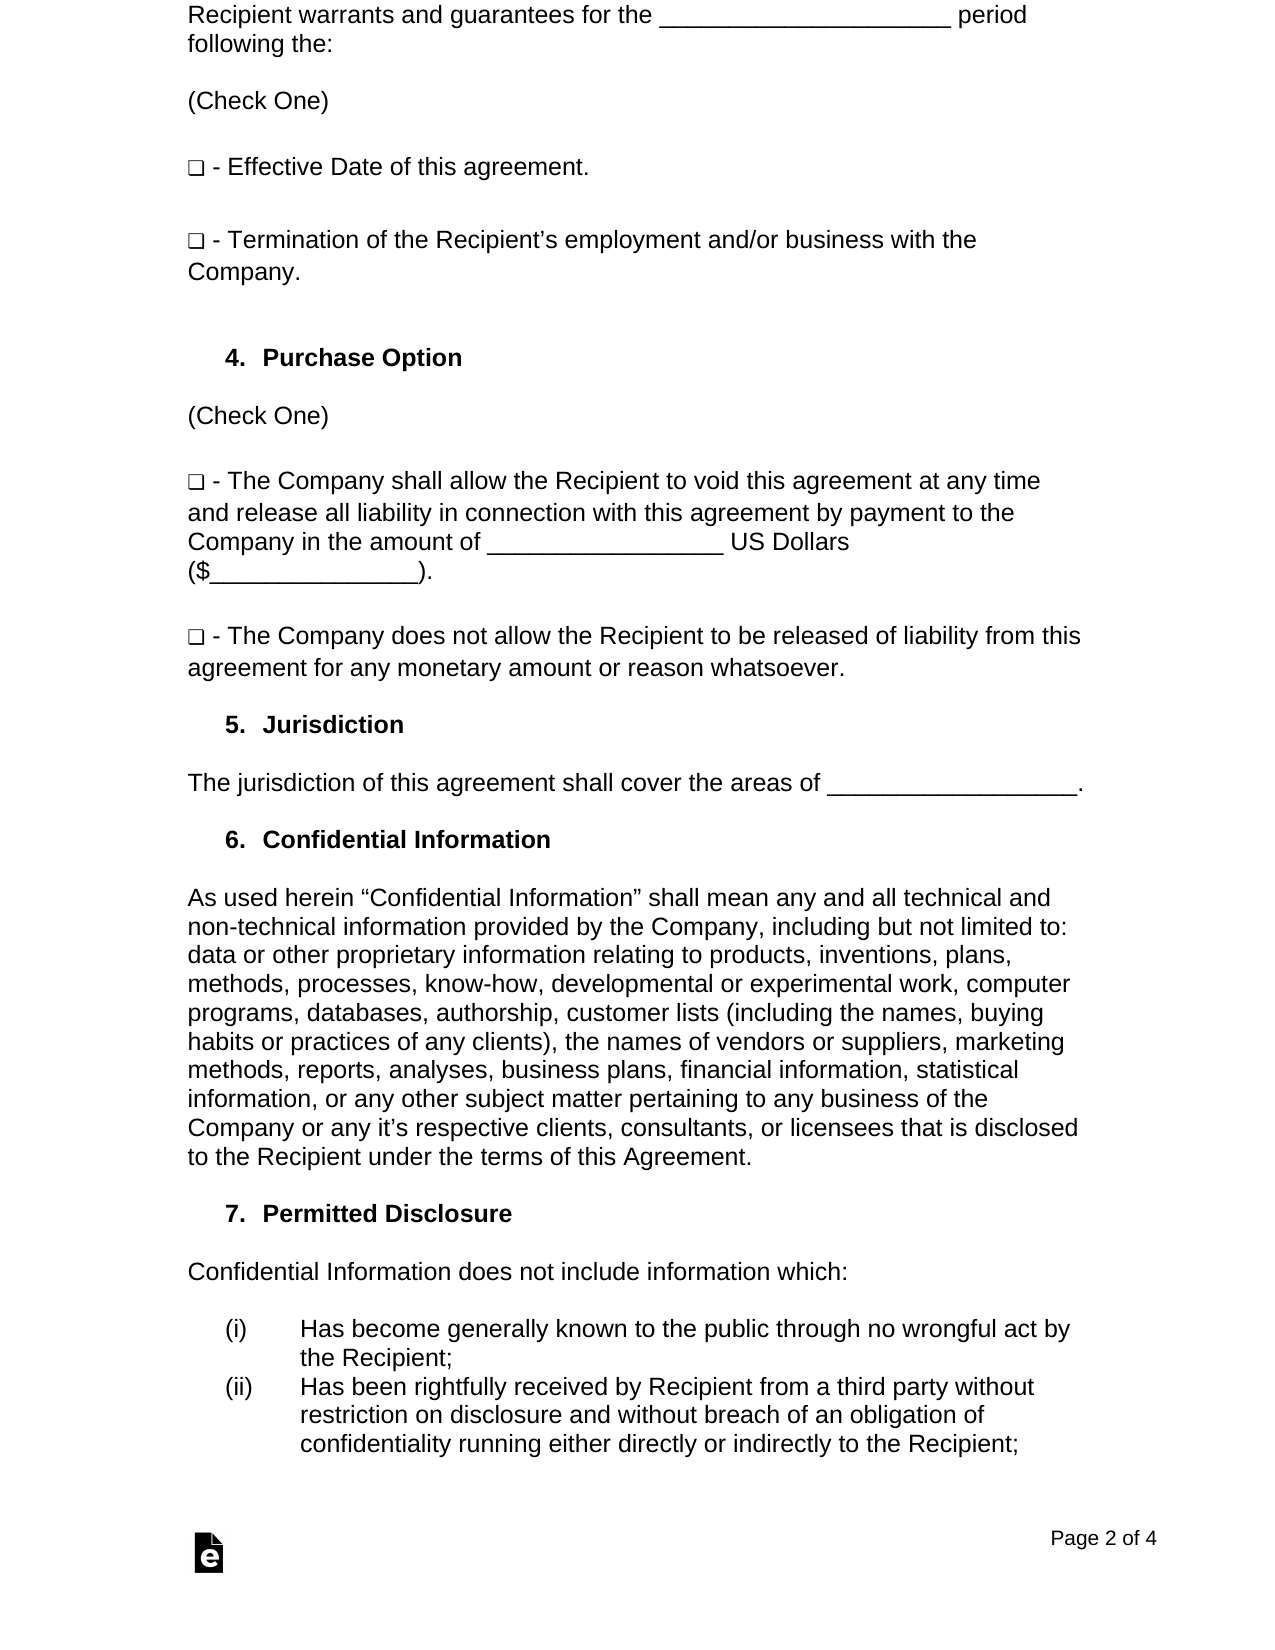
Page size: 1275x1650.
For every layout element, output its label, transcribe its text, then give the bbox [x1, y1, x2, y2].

text ❏ - Effective Date of this agreement. [187, 144, 1087, 183]
text As used herein “Confidential Information” shall mean any and all technical and non-technical information provided by the Company, including but not limited to: data or other proprietary information relating to products, inventions, plans, methods, processes, know-how, developmental or experimental work, computer programs, databases, authorship, customer lists (including the names, buying habits or practices of any clients), the names of vendors or suppliers, marketing methods, reports, analyses, business plans, financial information, statistical information, or any other subject matter pertaining to any business of the Company or any it’s respective clients, consultants, or licensees that is disclosed to the Recipient under the terms of this Agreement. [187, 883, 1087, 1170]
text ❏ - The Company does not allow the Recipient to be released of liability from this agreement for any monetary amount or reason whatsoever. [187, 613, 1087, 682]
text ❏ - Termination of the Recipient’s employment and/or business with the Company. [187, 217, 1087, 286]
list Has been rightfully received by Recipient from a third party without restriction on disclosure and without breach of an obligation of confidentiality running either directly or indirectly to the Recipient; [225, 1372, 1087, 1458]
text The jurisdiction of this agreement shall cover the areas of __________________. [187, 768, 1087, 797]
text (Check One) [187, 401, 1087, 430]
list Permitted Disclosure [225, 1199, 1087, 1228]
list Jurisdiction [225, 710, 1087, 739]
text ❏ - The Company shall allow the Recipient to void this agreement at any time and release all liability in connection with this agreement by payment to the Company in the amount of _________________ US Dollars ($_______________). [187, 458, 1087, 584]
text Recipient warrants and guarantees for the _____________________ period following the: [187, 0, 1087, 57]
list Purchase Option [225, 343, 1087, 372]
list Confidential Information [225, 825, 1087, 854]
list Has become generally known to the public through no wrongful act by the Recipient; [225, 1314, 1087, 1372]
text Confidential Information does not include information which: [187, 1257, 1087, 1285]
text (Check One) [187, 86, 1087, 115]
